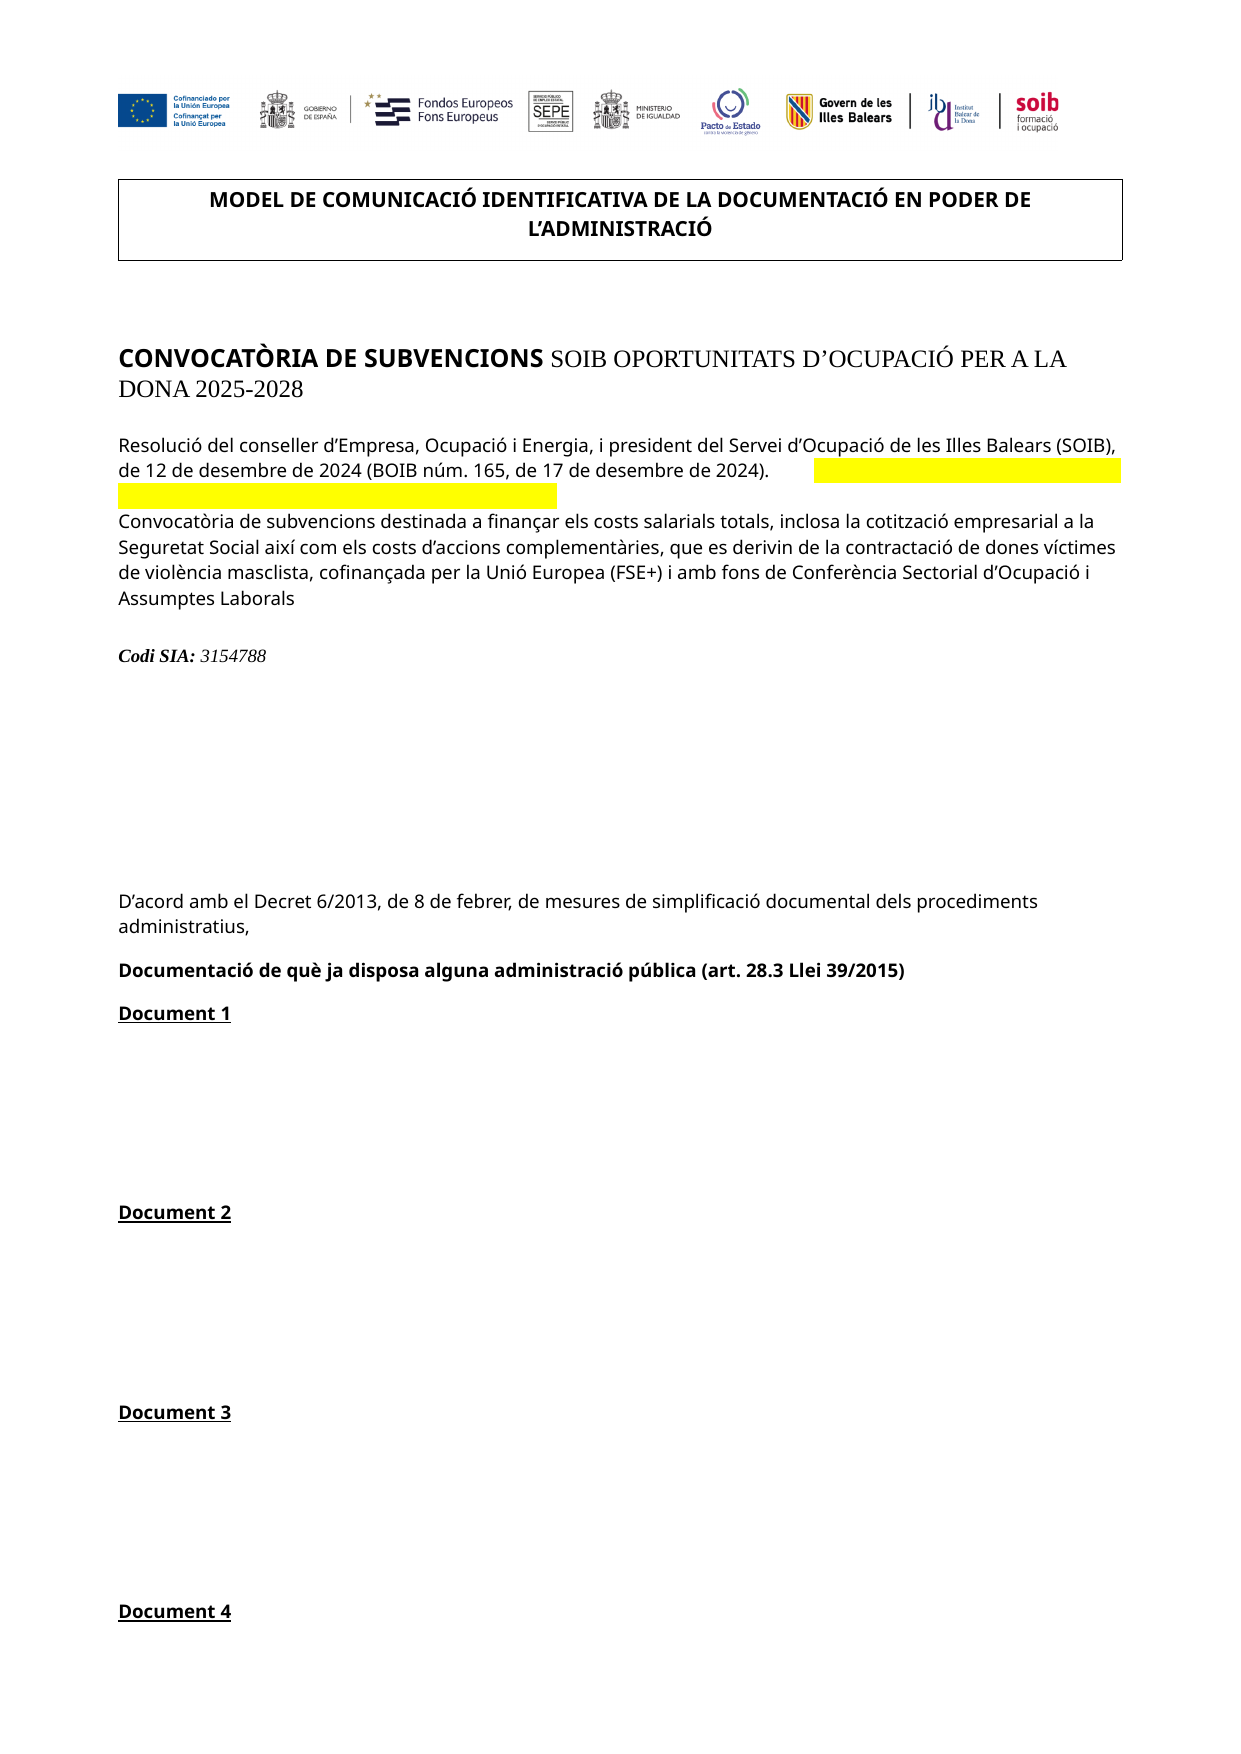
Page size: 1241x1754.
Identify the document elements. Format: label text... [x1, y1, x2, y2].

text Document 1 [118, 1000, 1122, 1026]
text Convocatòria de subvencions destinada a finançar els costs salarials totals, inclosa la cotització empresarial a la Seguretat Social així com els costs d’accions complementàries, que es derivin de la contractació de dones víctimes de violència masclista, cofinançada per la Unió Europea (FSE+) i amb fons de Conferència Sectorial d’Ocupació i Assumptes Laborals [118, 509, 1122, 611]
text D’acord amb el Decret 6/2013, de 8 de febrer, de mesures de simplificació documental dels procediments administratius, [118, 888, 1122, 939]
text Document 2 [118, 1199, 1122, 1225]
text Resolució del conseller d’Empresa, Ocupació i Energia, i president del Servei d’Ocupació de les Illes Balears (SOIB), de 12 de desembre de 2024 (BOIB núm. 165, de 17 de desembre de 2024). [118, 432, 1122, 483]
text Document 3 [118, 1399, 1122, 1424]
text Documentació de què ja disposa alguna administració pública (art. 28.3 Llei 39/2015) [118, 957, 1122, 982]
text Document 4 [118, 1598, 1122, 1624]
text CONVOCATÒRIA DE SUBVENCIONS SOIB OPORTUNITATS D’OCUPACIÓ PER A LA DONA 2025-2028 [118, 341, 1122, 403]
text Codi SIA: 3154788 [118, 639, 1122, 668]
table_header MODEL DE COMUNICACIÓ IDENTIFICATIVA DE LA DOCUMENTACIÓ EN PODER DE L’ADMINISTRACIÓ [119, 180, 1122, 259]
